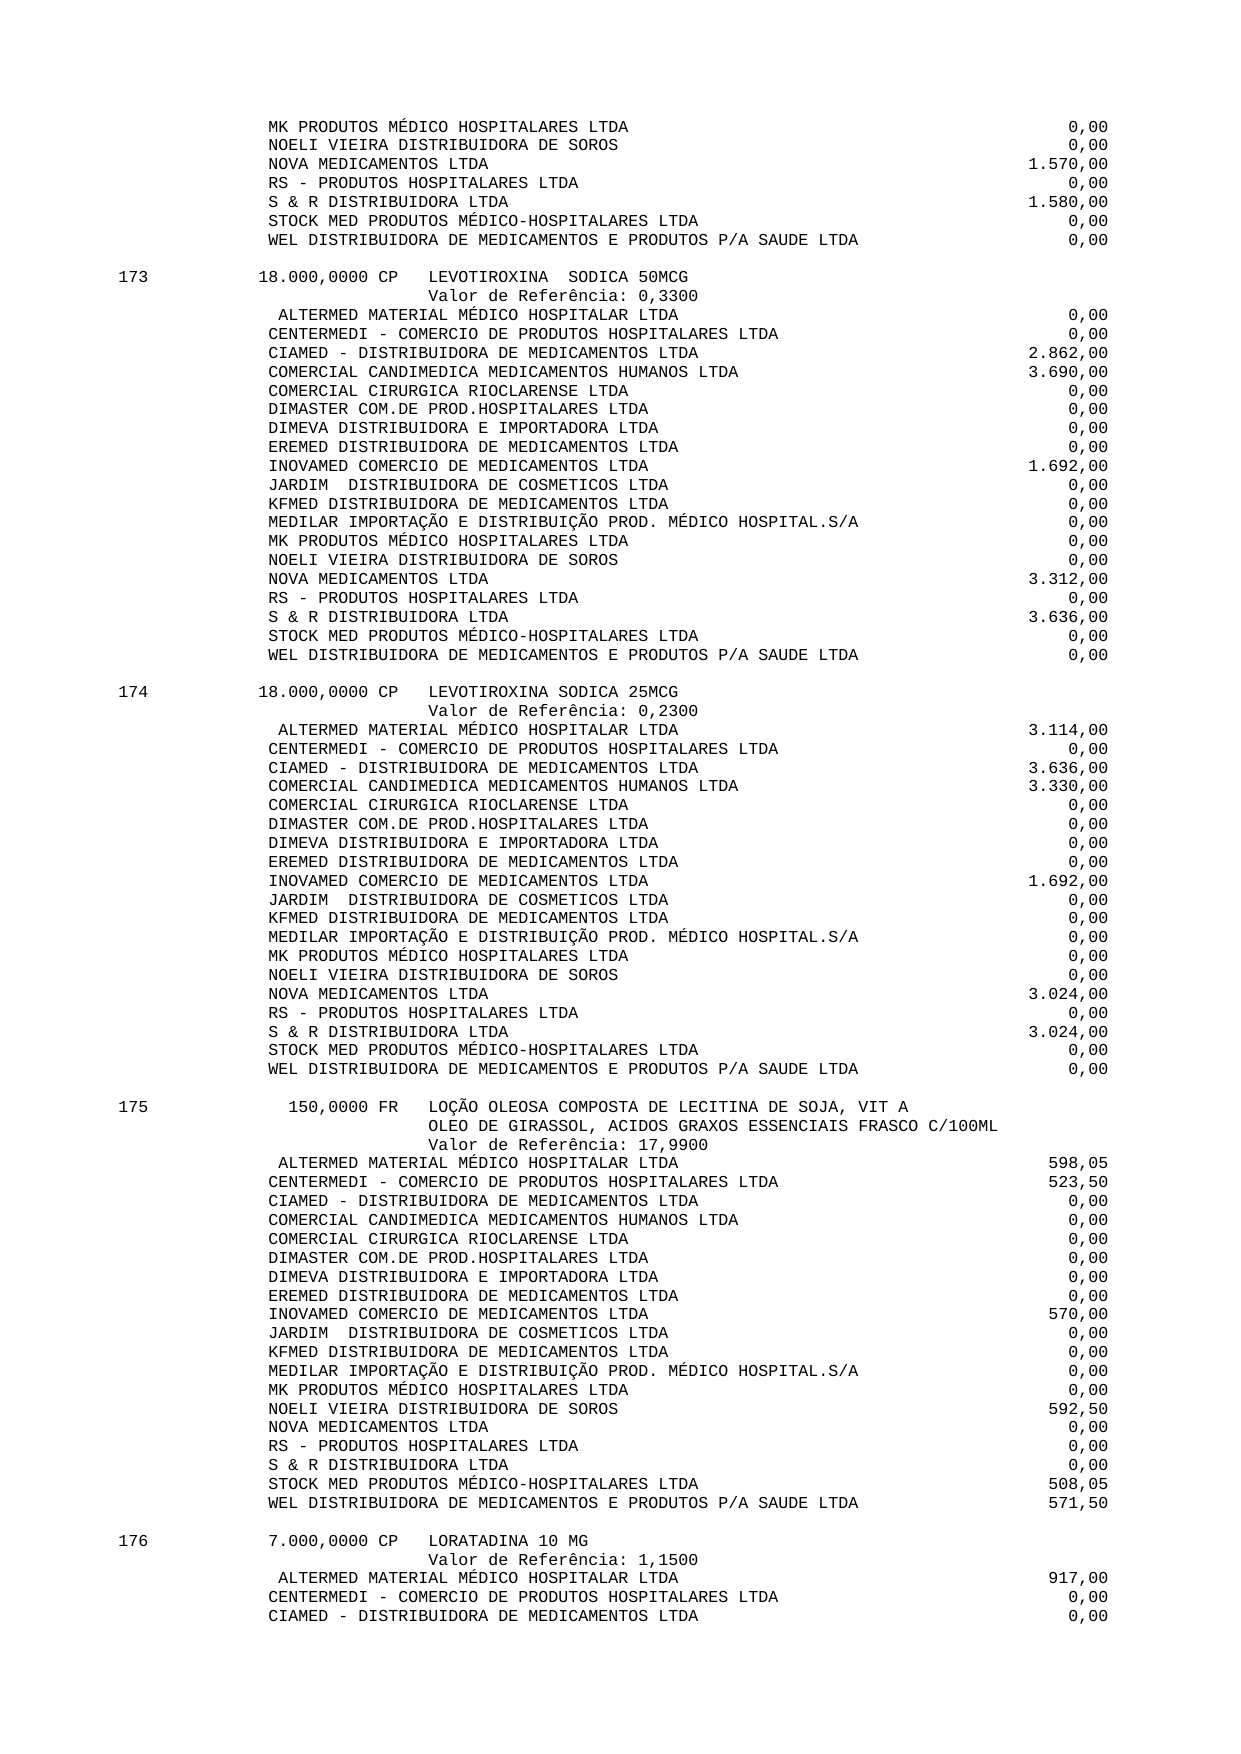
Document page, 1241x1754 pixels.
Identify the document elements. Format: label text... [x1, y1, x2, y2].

text MK PRODUTOS MÉDICO HOSPITALARES LTDA 0,00 NOELI VIEIRA DISTRIBUIDORA DE SOROS 0,00 NOVA MEDICAMENTOS LTDA 1.570,00 RS - PRODUTOS HOSPITALARES LTDA 0,00 S & R DISTRIBUIDORA LTDA 1.580,00 STOCK MED PRODUTOS MÉDICO-HOSPITALARES LTDA 0,00 WEL DISTRIBUIDORA DE MEDICAMENTOS E PRODUTOS P/A SAUDE LTDA 0,00 173 18.000,0000 CP LEVOTIROXINA SODICA 50MCG Valor de Referência: 0,3300 ALTERMED MATERIAL MÉDICO HOSPITALAR LTDA 0,00 CENTERMEDI - COMERCIO DE PRODUTOS HOSPITALARES LTDA 0,00 CIAMED - DISTRIBUIDORA DE MEDICAMENTOS LTDA 2.862,00 COMERCIAL CANDIMEDICA MEDICAMENTOS HUMANOS LTDA 3.690,00 COMERCIAL CIRURGICA RIOCLARENSE LTDA 0,00 DIMASTER COM.DE PROD.HOSPITALARES LTDA 0,00 DIMEVA DISTRIBUIDORA E IMPORTADORA LTDA 0,00 EREMED DISTRIBUIDORA DE MEDICAMENTOS LTDA 0,00 INOVAMED COMERCIO DE MEDICAMENTOS LTDA 1.692,00 JARDIM DISTRIBUIDORA DE COSMETICOS LTDA 0,00 KFMED DISTRIBUIDORA DE MEDICAMENTOS LTDA 0,00 MEDILAR IMPORTAÇÃO E DISTRIBUIÇÃO PROD. MÉDICO HOSPITAL.S/A 0,00 MK PRODUTOS MÉDICO HOSPITALARES LTDA 0,00 NOELI VIEIRA DISTRIBUIDORA DE SOROS 0,00 NOVA MEDICAMENTOS LTDA 3.312,00 RS - PRODUTOS HOSPITALARES LTDA 0,00 S & R DISTRIBUIDORA LTDA 3.636,00 STOCK MED PRODUTOS MÉDICO-HOSPITALARES LTDA 0,00 WEL DISTRIBUIDORA DE MEDICAMENTOS E PRODUTOS P/A SAUDE LTDA 0,00 174 18.000,0000 CP LEVOTIROXINA SODICA 25MCG Valor de Referência: 0,2300 ALTERMED MATERIAL MÉDICO HOSPITALAR LTDA 3.114,00 CENTERMEDI - COMERCIO DE PRODUTOS HOSPITALARES LTDA 0,00 CIAMED - DISTRIBUIDORA DE MEDICAMENTOS LTDA 3.636,00 COMERCIAL CANDIMEDICA MEDICAMENTOS HUMANOS LTDA 3.330,00 COMERCIAL CIRURGICA RIOCLARENSE LTDA 0,00 DIMASTER COM.DE PROD.HOSPITALARES LTDA 0,00 DIMEVA DISTRIBUIDORA E IMPORTADORA LTDA 0,00 EREMED DISTRIBUIDORA DE MEDICAMENTOS LTDA 0,00 INOVAMED COMERCIO DE MEDICAMENTOS LTDA 1.692,00 JARDIM DISTRIBUIDORA DE COSMETICOS LTDA 0,00 KFMED DISTRIBUIDORA DE MEDICAMENTOS LTDA 0,00 MEDILAR IMPORTAÇÃO E DISTRIBUIÇÃO PROD. MÉDICO HOSPITAL.S/A 0,00 MK PRODUTOS MÉDICO HOSPITALARES LTDA 0,00 NOELI VIEIRA DISTRIBUIDORA DE SOROS 0,00 NOVA MEDICAMENTOS LTDA 3.024,00 RS - PRODUTOS HOSPITALARES LTDA 0,00 S & R DISTRIBUIDORA LTDA 3.024,00 STOCK MED PRODUTOS MÉDICO-HOSPITALARES LTDA 0,00 WEL DISTRIBUIDORA DE MEDICAMENTOS E PRODUTOS P/A SAUDE LTDA 0,00 175 150,0000 FR LOÇÃO OLEOSA COMPOSTA DE LECITINA DE SOJA, VIT A OLEO DE GIRASSOL, ACIDOS GRAXOS ESSENCIAIS FRASCO C/100ML Valor de Referência: 17,9900 ALTERMED MATERIAL MÉDICO HOSPITALAR LTDA 598,05 CENTERMEDI - COMERCIO DE PRODUTOS HOSPITALARES LTDA 523,50 CIAMED - DISTRIBUIDORA DE MEDICAMENTOS LTDA 0,00 COMERCIAL CANDIMEDICA MEDICAMENTOS HUMANOS LTDA 0,00 COMERCIAL CIRURGICA RIOCLARENSE LTDA 0,00 DIMASTER COM.DE PROD.HOSPITALARES LTDA 0,00 DIMEVA DISTRIBUIDORA E IMPORTADORA LTDA 0,00 EREMED DISTRIBUIDORA DE MEDICAMENTOS LTDA 0,00 INOVAMED COMERCIO DE MEDICAMENTOS LTDA 570,00 JARDIM DISTRIBUIDORA DE COSMETICOS LTDA 0,00 KFMED DISTRIBUIDORA DE MEDICAMENTOS LTDA 0,00 MEDILAR IMPORTAÇÃO E DISTRIBUIÇÃO PROD. MÉDICO HOSPITAL.S/A 0,00 MK PRODUTOS MÉDICO HOSPITALARES LTDA 0,00 NOELI VIEIRA DISTRIBUIDORA DE SOROS 592,50 NOVA MEDICAMENTOS LTDA 0,00 RS - PRODUTOS HOSPITALARES LTDA 0,00 S & R DISTRIBUIDORA LTDA 0,00 STOCK MED PRODUTOS MÉDICO-HOSPITALARES LTDA 508,05 WEL DISTRIBUIDORA DE MEDICAMENTOS E PRODUTOS P/A SAUDE LTDA 571,50 176 7.000,0000 CP LORATADINA 10 MG Valor de Referência: 1,1500 ALTERMED MATERIAL MÉDICO HOSPITALAR LTDA 917,00 CENTERMEDI - COMERCIO DE PRODUTOS HOSPITALARES LTDA 0,00 CIAMED - DISTRIBUIDORA DE MEDICAMENTOS LTDA 0,00 [118, 118, 1122, 1626]
